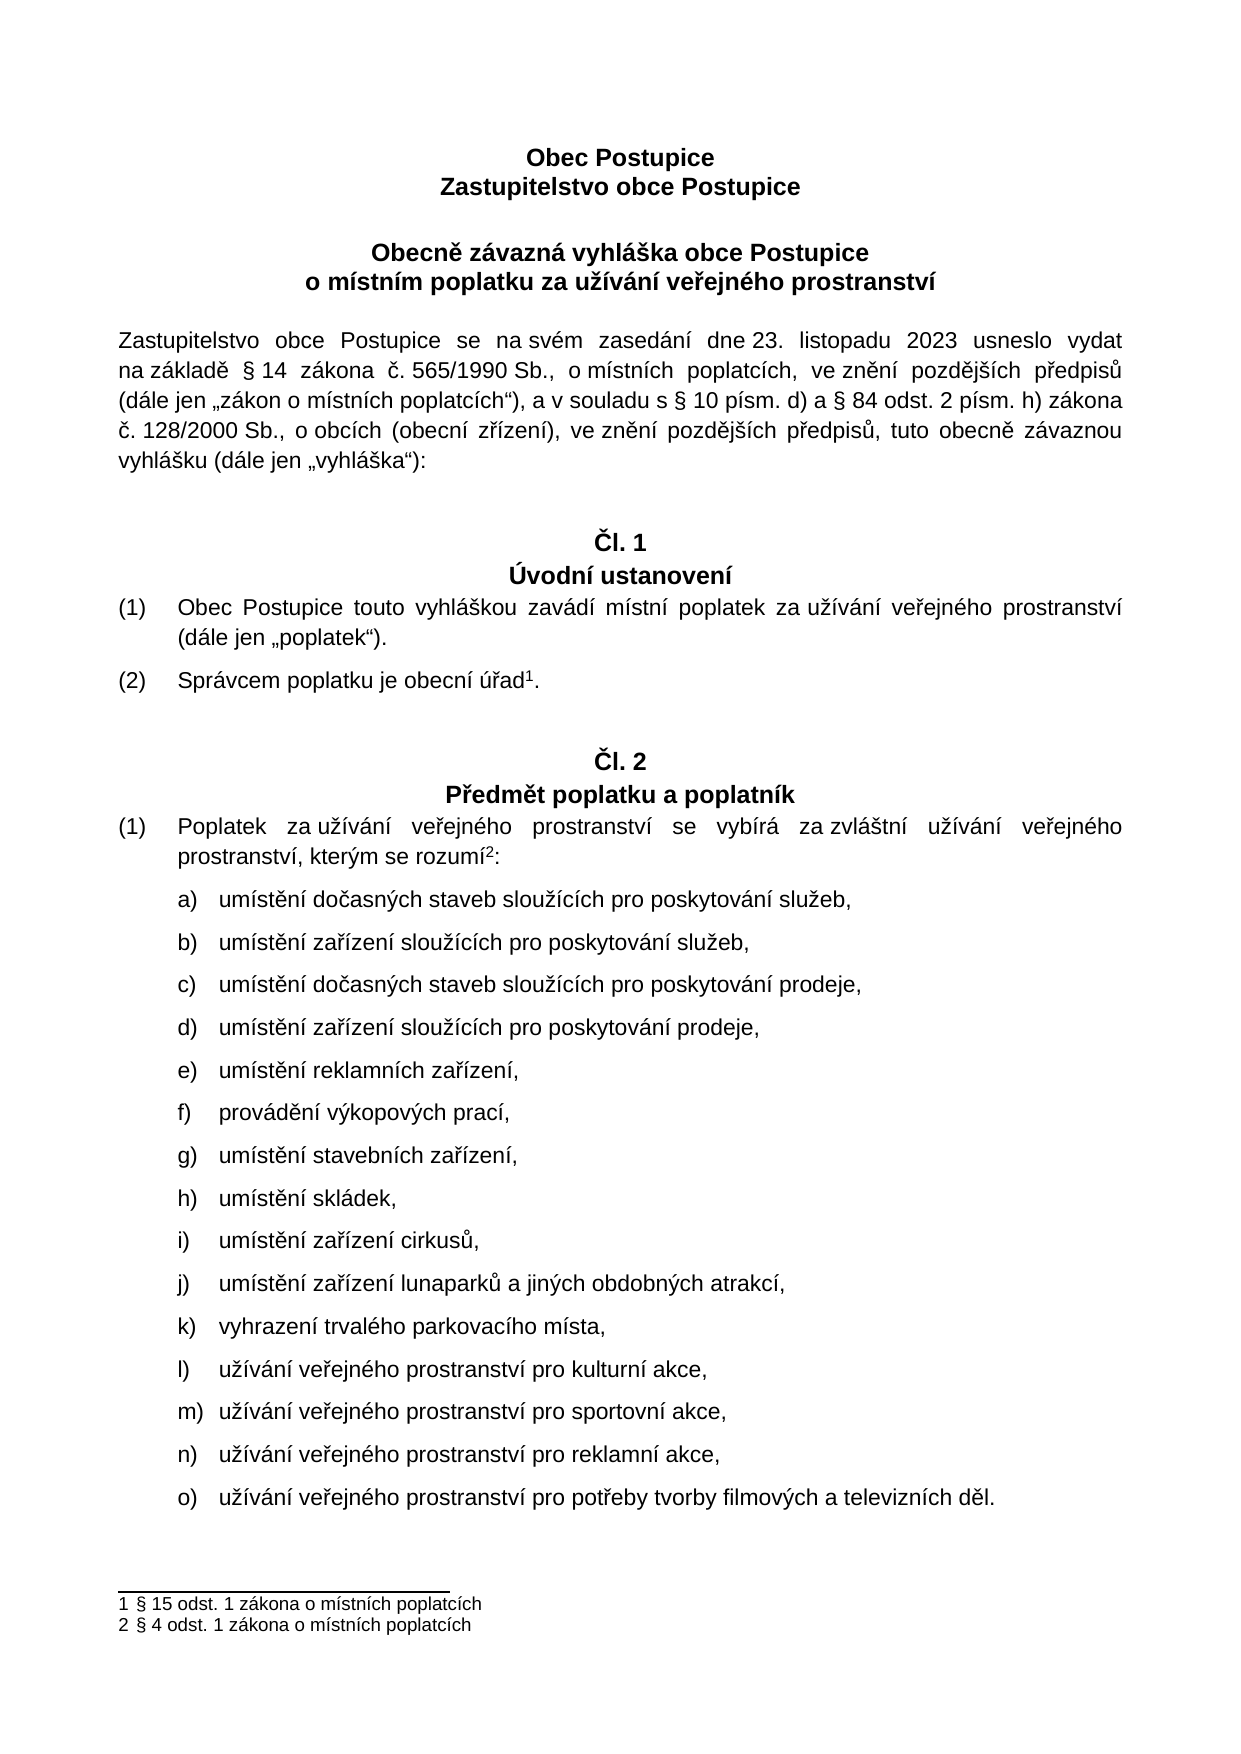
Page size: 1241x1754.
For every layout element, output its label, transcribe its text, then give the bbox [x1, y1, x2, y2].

list Obec Postupice touto vyhláškou zavádí místní poplatek za užívání veřejného prostranství (dále jen „poplatek“). [118, 594, 1122, 650]
list užívání veřejného prostranství pro kulturní akce, [177, 1356, 1122, 1382]
list užívání veřejného prostranství pro reklamní akce, [177, 1441, 1122, 1467]
list provádění výkopových prací, [177, 1099, 1122, 1126]
list užívání veřejného prostranství pro potřeby tvorby filmových a televizních děl. [177, 1484, 1122, 1510]
list umístění zařízení cirkusů, [177, 1227, 1122, 1254]
text Zastupitelstvo obce Postupice se na svém zasedání dne 23. listopadu 2023 usneslo vydat na základě § 14 zákona č. 565/1990 Sb., o místních poplatcích, ve znění pozdějších předpisů (dále jen „zákon o místních poplatcích“), a v souladu s § 10 písm. d) a § 84 odst. 2 písm. h) zákona č. 128/2000 Sb., o obcích (obecní zřízení), ve znění pozdějších předpisů, tuto obecně závaznou vyhlášku (dále jen „vyhláška“): [118, 327, 1122, 474]
list umístění stavebních zařízení, [177, 1142, 1122, 1168]
list § 4 odst. 1 zákona o místních poplatcích [118, 1614, 1122, 1635]
subtitle Čl. 2 Předmět poplatku a poplatník [118, 747, 1122, 809]
list umístění zařízení sloužících pro poskytování prodeje, [177, 1014, 1122, 1040]
text Obec Postupice Zastupitelstvo obce Postupice [118, 143, 1122, 201]
list umístění zařízení lunaparků a jiných obdobných atrakcí, [177, 1270, 1122, 1297]
list Správcem poplatku je obecní úřad. [118, 667, 1122, 693]
list umístění skládek, [177, 1185, 1122, 1211]
list umístění dočasných staveb sloužících pro poskytování služeb, [177, 886, 1122, 912]
list Poplatek za užívání veřejného prostranství se vybírá za zvláštní užívání veřejného prostranství, kterým se rozumí: [118, 813, 1122, 869]
list vyhrazení trvalého parkovacího místa, [177, 1313, 1122, 1339]
list umístění dočasných staveb sloužících pro poskytování prodeje, [177, 971, 1122, 998]
list umístění reklamních zařízení, [177, 1057, 1122, 1083]
subtitle Čl. 1 Úvodní ustanovení [118, 528, 1122, 589]
list § 15 odst. 1 zákona o místních poplatcích [118, 1592, 1122, 1614]
list umístění zařízení sloužících pro poskytování služeb, [177, 928, 1122, 955]
list užívání veřejného prostranství pro sportovní akce, [177, 1398, 1122, 1425]
subtitle Obecně závazná vyhláška obce Postupice o místním poplatku za užívání veřejného prostranství [118, 238, 1122, 295]
